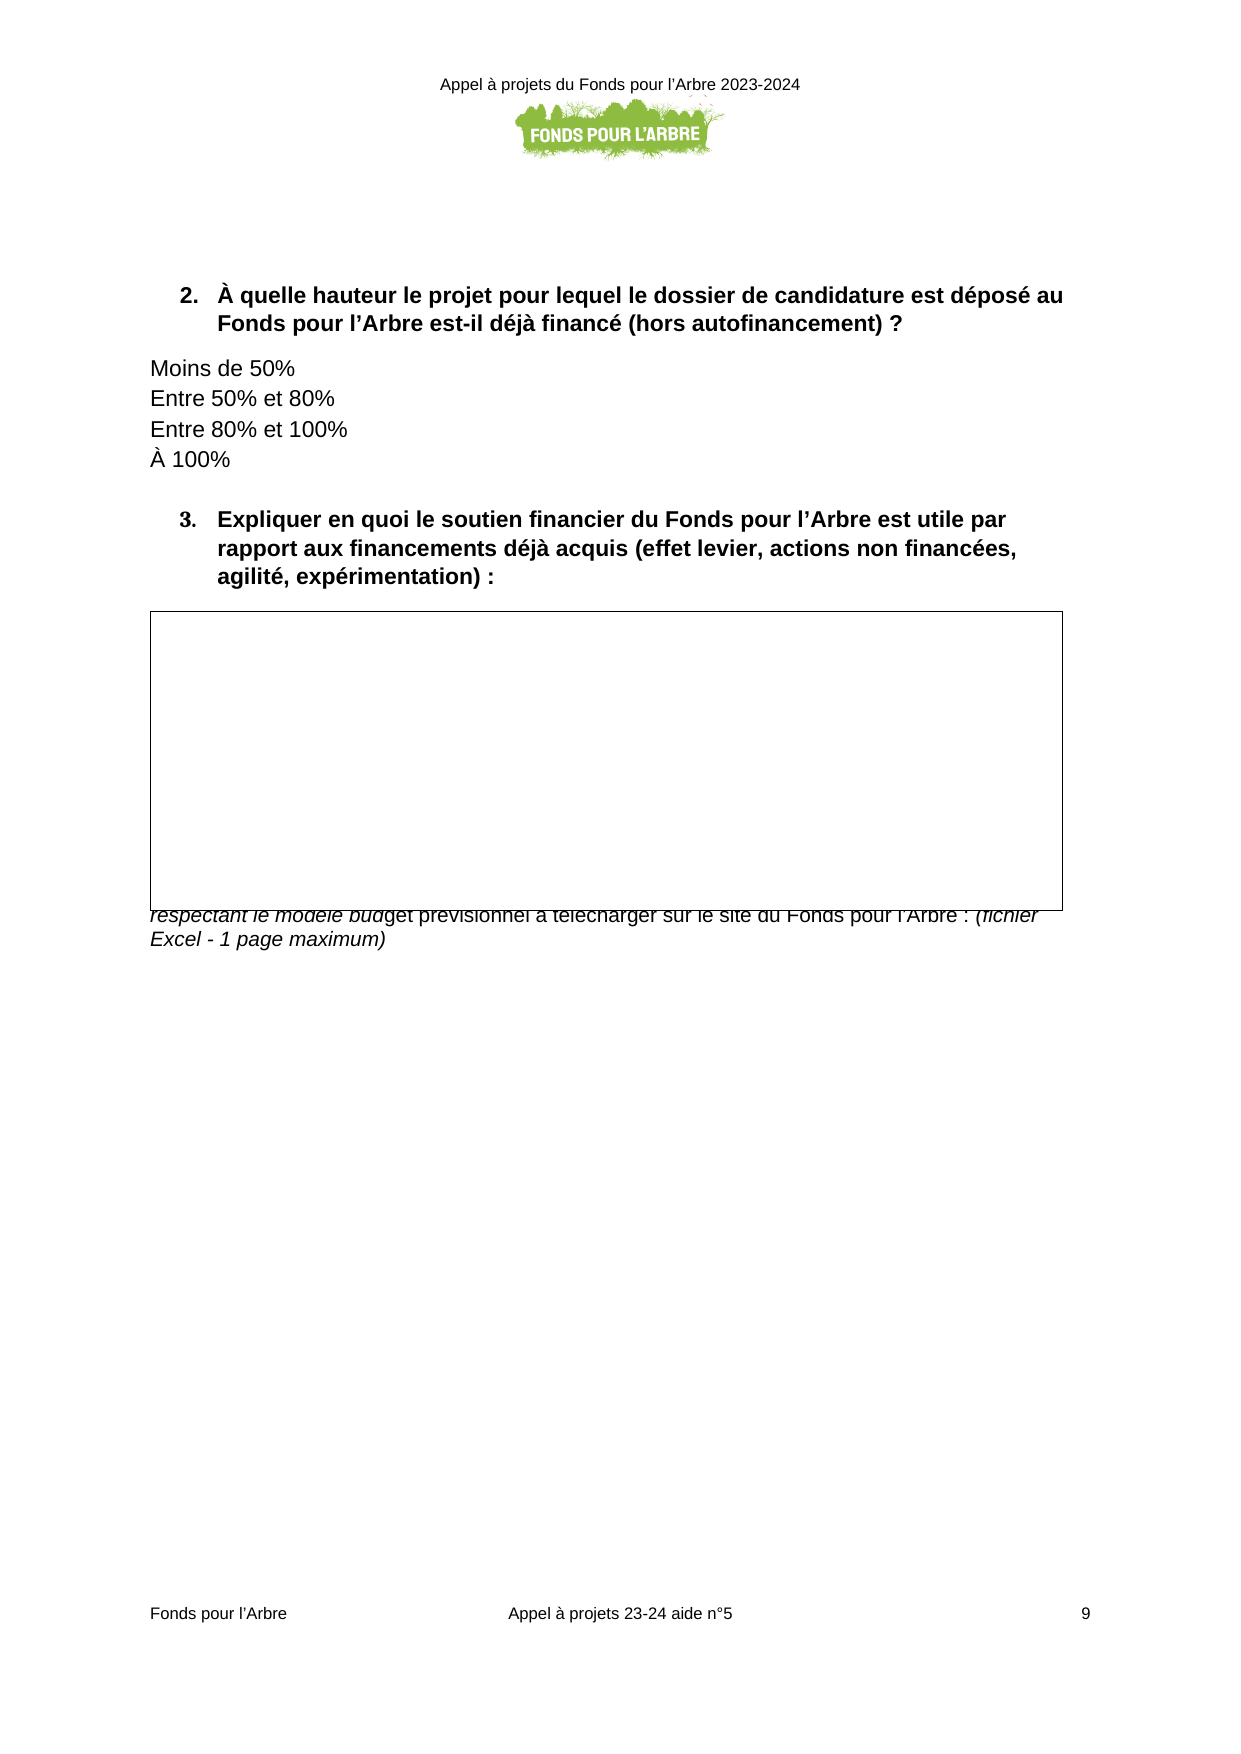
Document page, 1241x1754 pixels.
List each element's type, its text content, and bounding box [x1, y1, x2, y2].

text Merci de bien vouloir joindre le budget prévisionnel détaillé avec affectation des dépenses (en respectant le modèle budget prévisionnel à télécharger sur le site du Fonds pour l’Arbre : (fichier Excel - 1 page maximum) [150, 879, 1091, 951]
text Entre 80% et 100% [150, 416, 1091, 442]
text Entre 50% et 80% [150, 385, 1091, 412]
list À quelle hauteur le projet pour lequel le dossier de candidature est déposé au Fonds pour l’Arbre est-il déjà financé (hors autofinancement) ? [179, 282, 1091, 337]
list Expliquer en quoi le soutien financier du Fonds pour l’Arbre est utile par rapport aux financements déjà acquis (effet levier, actions non financées, agilité, expérimentation) : [179, 506, 1091, 590]
text À 100% [150, 446, 1091, 472]
text Moins de 50% [150, 355, 1091, 382]
